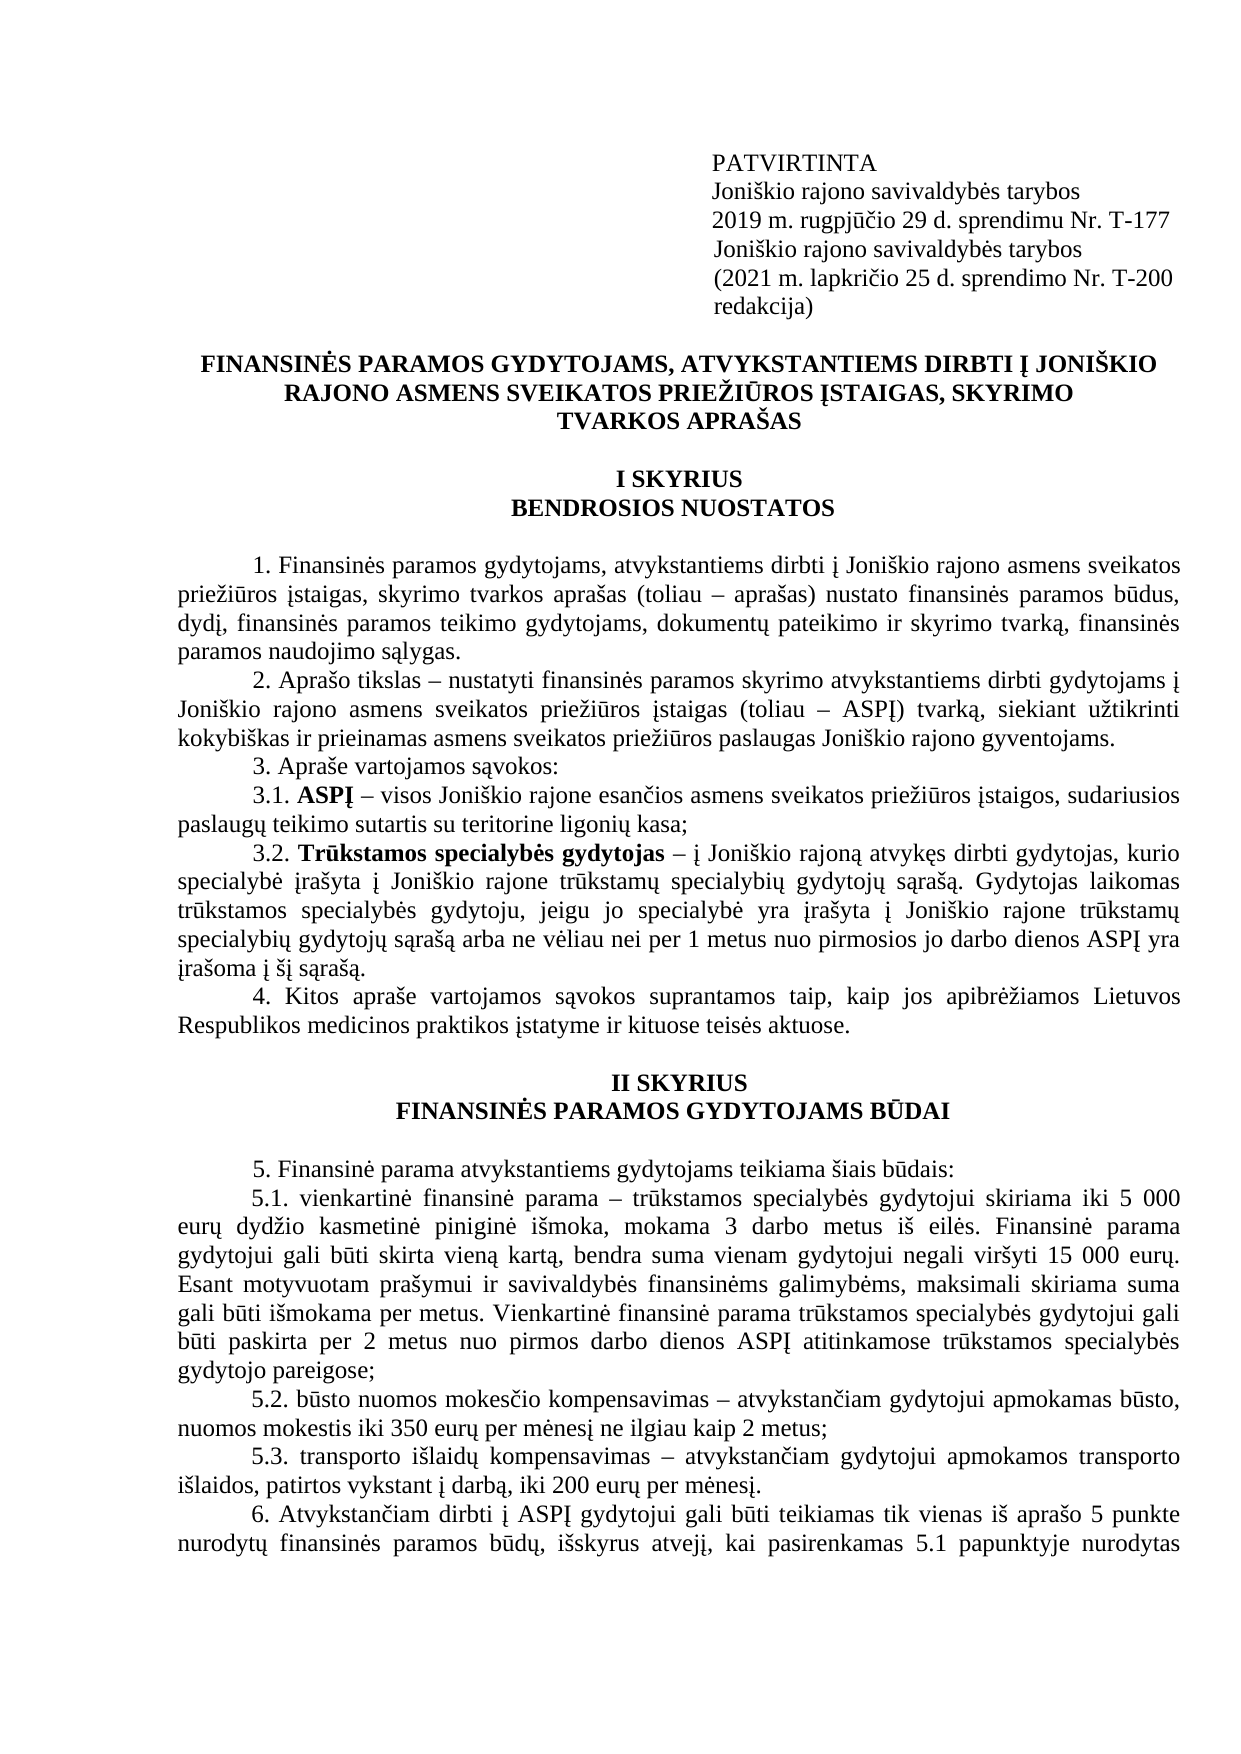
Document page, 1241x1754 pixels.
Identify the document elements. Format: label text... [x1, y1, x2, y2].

text TVARKOS APRAŠAS [177, 406, 1181, 435]
text 5. Finansinė parama atvykstantiems gydytojams teikiama šiais būdais: [177, 1154, 1181, 1183]
text 5.2. būsto nuomos mokesčio kompensavimas – atvykstančiam gydytojui apmokamas būsto, nuomos mokestis iki 350 eurų per mėnesį ne ilgiau kaip 2 metus; [177, 1384, 1181, 1441]
text Joniškio rajono savivaldybės tarybos [694, 234, 1181, 263]
text FINANSINĖS PARAMOS GYDYTOJAMS BŪDAI [177, 1096, 1181, 1125]
text Joniškio rajono savivaldybės tarybos [177, 176, 1181, 205]
text (2021 m. lapkričio 25 d. sprendimo Nr. T-200 [694, 263, 1181, 291]
text 5.1. vienkartinė finansinė parama – trūkstamos specialybės gydytojui skiriama iki 5 000 eurų dydžio kasmetinė piniginė išmoka, mokama 3 darbo metus iš eilės. Finansinė parama gydytojui gali būti skirta vieną kartą, bendra suma vienam gydytojui negali viršyti 15 000 eurų. Esant motyvuotam prašymui ir savivaldybės finansinėms galimybėms, maksimali skiriama suma gali būti išmokama per metus. Vienkartinė finansinė parama trūkstamos specialybės gydytojui gali būti paskirta per 2 metus nuo pirmos darbo dienos ASPĮ atitinkamose trūkstamos specialybės gydytojo pareigose; [177, 1183, 1181, 1384]
text 2019 m. rugpjūčio 29 d. sprendimu Nr. T-177 [177, 205, 1181, 234]
text 1. Finansinės paramos gydytojams, atvykstantiems dirbti į Joniškio rajono asmens sveikatos priežiūros įstaigas, skyrimo tvarkos aprašas (toliau – aprašas) nustato finansinės paramos būdus, dydį, finansinės paramos teikimo gydytojams, dokumentų pateikimo ir skyrimo tvarką, finansinės paramos naudojimo sąlygas. [177, 550, 1181, 665]
text II SKYRIUS [177, 1068, 1181, 1096]
text 2. Aprašo tikslas – nustatyti finansinės paramos skyrimo atvykstantiems dirbti gydytojams į Joniškio rajono asmens sveikatos priežiūros įstaigas (toliau – ASPĮ) tvarką, siekiant užtikrinti kokybiškas ir prieinamas asmens sveikatos priežiūros paslaugas Joniškio rajono gyventojams. [177, 665, 1181, 751]
text 5.3. transporto išlaidų kompensavimas – atvykstančiam gydytojui apmokamos transporto išlaidos, patirtos vykstant į darbą, iki 200 eurų per mėnesį. [177, 1441, 1181, 1499]
text BENDROSIOS NUOSTATOS [177, 493, 1181, 521]
text 3.1. ASPĮ – visos Joniškio rajone esančios asmens sveikatos priežiūros įstaigos, sudariusios paslaugų teikimo sutartis su teritorine ligonių kasa; [177, 780, 1181, 838]
text 3.2. Trūkstamos specialybės gydytojas – į Joniškio rajoną atvykęs dirbti gydytojas, kurio specialybė įrašyta į Joniškio rajone trūkstamų specialybių gydytojų sąrašą. Gydytojas laikomas trūkstamos specialybės gydytoju, jeigu jo specialybė yra įrašyta į Joniškio rajone trūkstamų specialybių gydytojų sąrašą arba ne vėliau nei per 1 metus nuo pirmosios jo darbo dienos ASPĮ yra įrašoma į šį sąrašą. [177, 838, 1181, 981]
text 4. Kitos apraše vartojamos sąvokos suprantamos taip, kaip jos apibrėžiamos Lietuvos Respublikos medicinos praktikos įstatyme ir kituose teisės aktuose. [177, 981, 1181, 1039]
text PATVIRTINTA [177, 148, 1181, 176]
text 3. Apraše vartojamos sąvokos: [177, 751, 1181, 780]
text redakcija) [694, 291, 1181, 320]
text 6. Atvykstančiam dirbti į ASPĮ gydytojui gali būti teikiamas tik vienas iš aprašo 5 punkte nurodytų finansinės paramos būdų, išskyrus atvejį, kai pasirenkamas 5.1 papunktyje nurodytas [177, 1499, 1181, 1556]
text I SKYRIUS [177, 464, 1181, 493]
text FINANSINĖS PARAMOS GYDYTOJAMS, ATVYKSTANTIEMS DIRBTI Į JONIŠKIO RAJONO ASMENS SVEIKATOS PRIEŽIŪROS ĮSTAIGAS, SKYRIMO [177, 349, 1181, 406]
